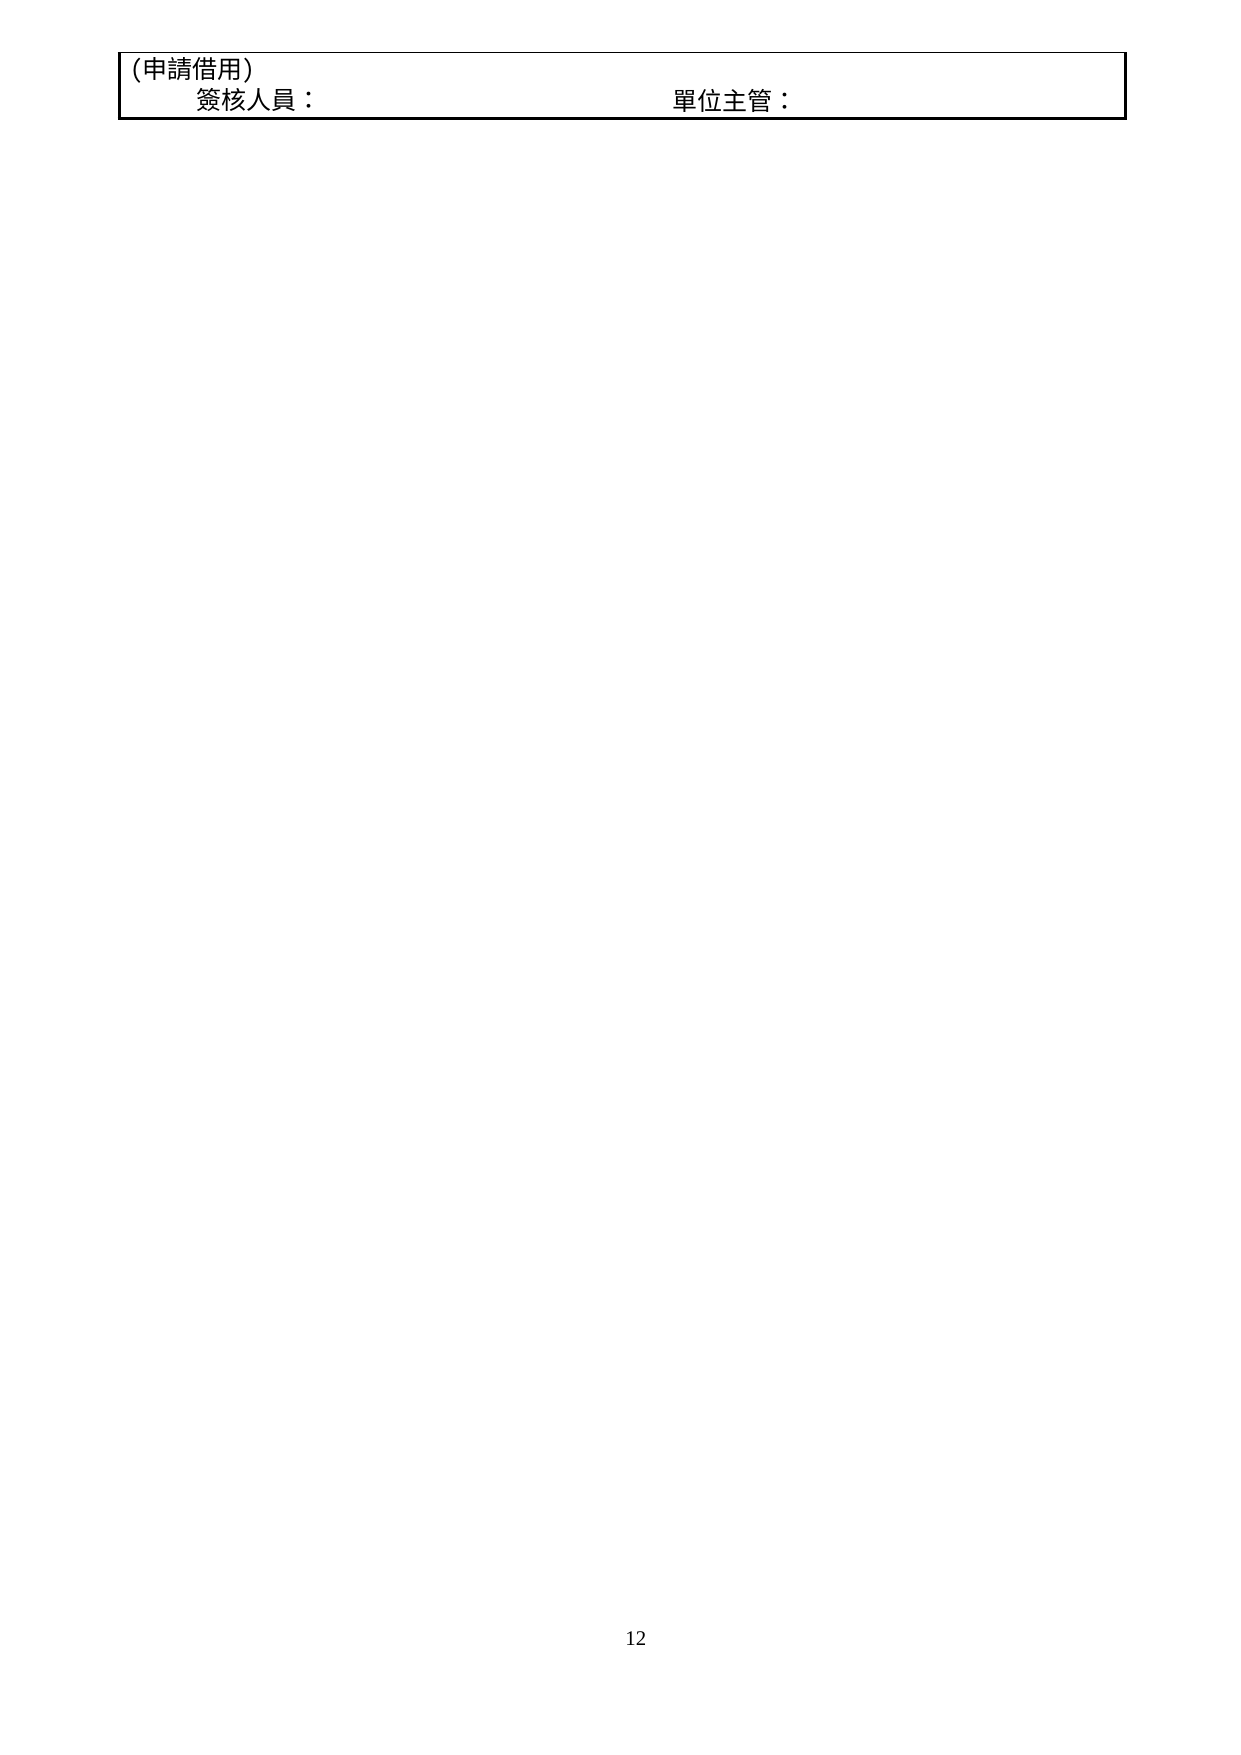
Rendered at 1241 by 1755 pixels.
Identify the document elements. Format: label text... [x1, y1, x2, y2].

table_cell 單位主管： [522, 53, 1124, 117]
table_cell (申請借用) 簽核人員： [121, 53, 522, 117]
